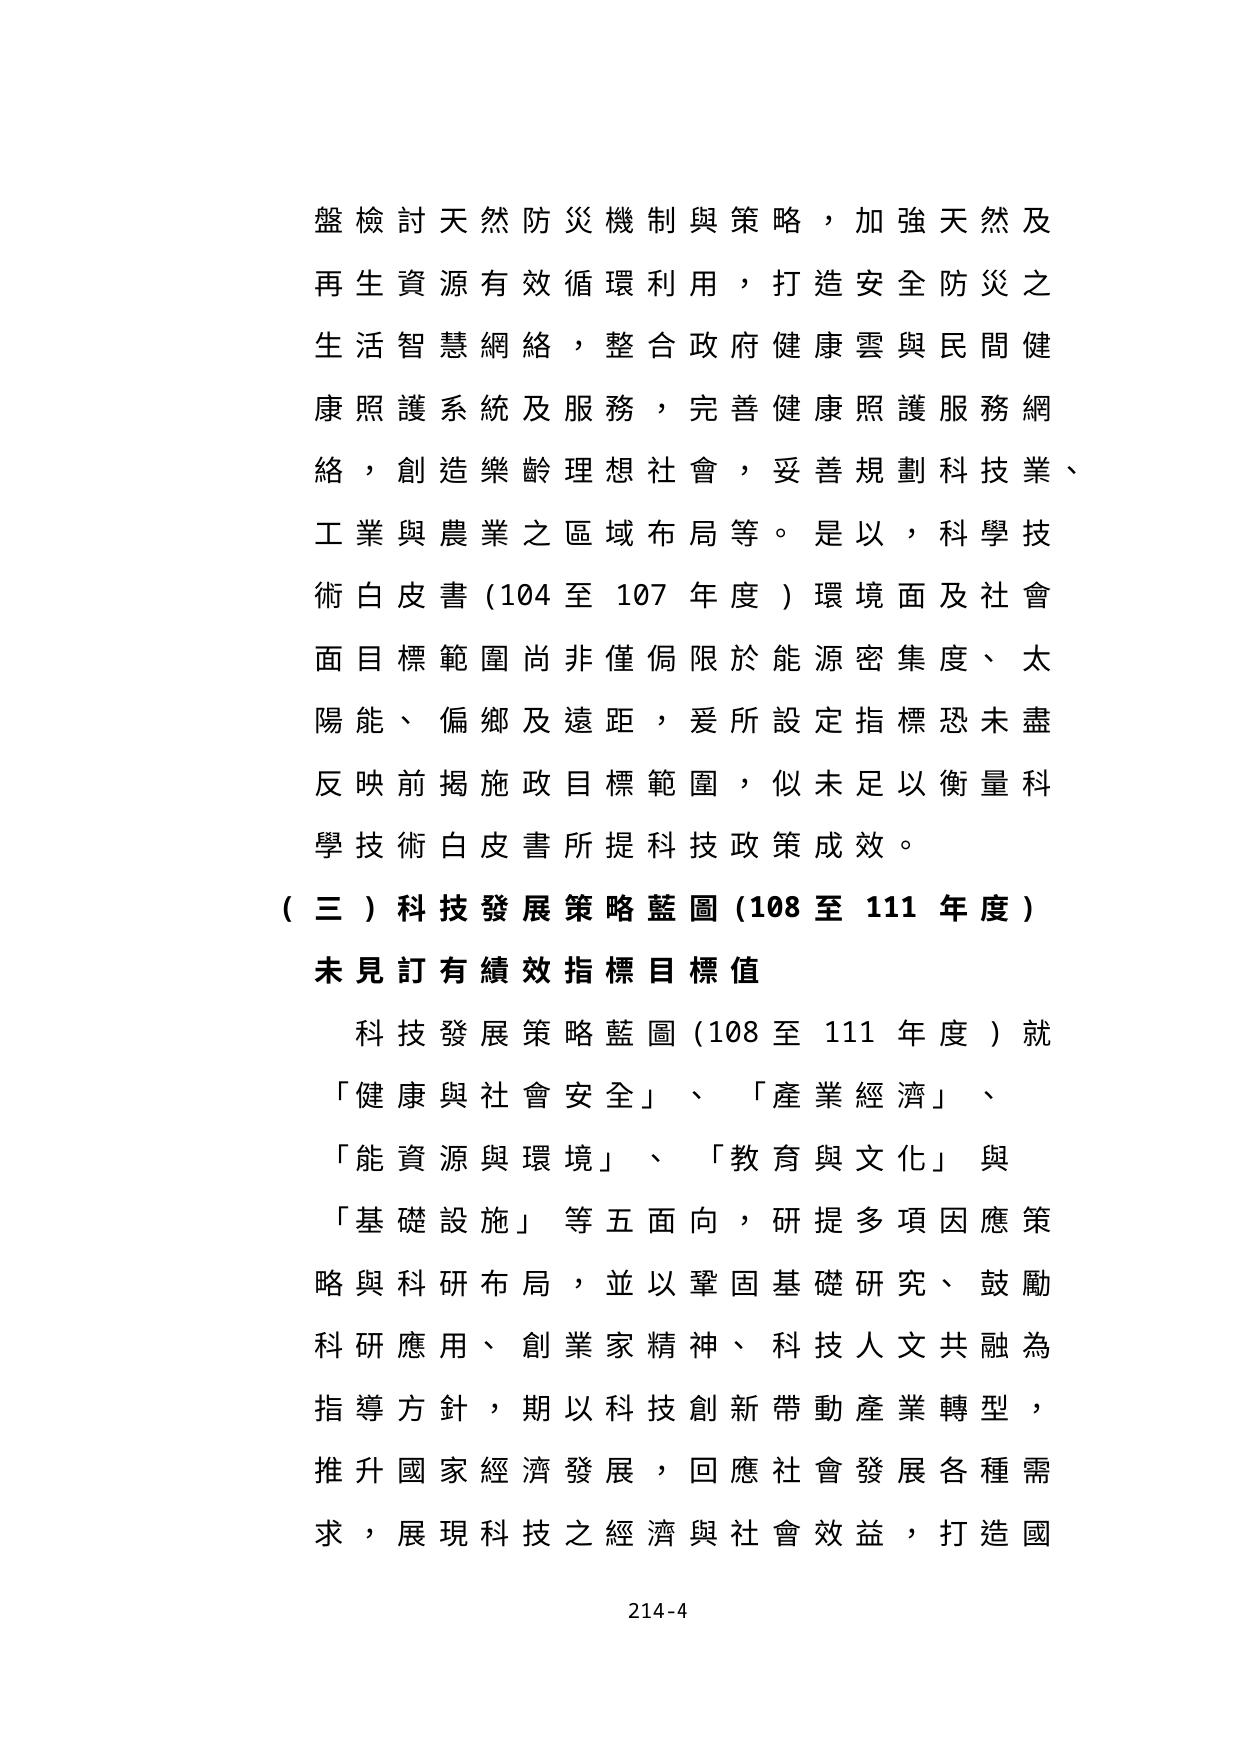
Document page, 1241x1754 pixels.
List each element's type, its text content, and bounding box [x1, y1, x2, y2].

text 2.惟細究所設定之指標恐不足以反映整體政策成效，例如上開指標與民眾福祉較為直接相關之環境面及社會面指標分別設定能源密集度、太陽光電裝置容量、偏鄉寬頻涵蓋率及遠距健康照護服務人數等（詳附表1）。依中華民國科學技術白皮書(104至107年度)所載之願景係以智慧科技打造永續成長之幸福社會，目標為科研創新轉化、永續綠能環境、產業科技加值及幸福多元社會。其中與人民生活福祉較為直接關聯之永續綠能環境及幸福多元社會包含架構綠能相關產業資源及能源循環共生體系，因應全球暖化與氣候變遷，通盤檢討天然防災機制與策略，加強天然及再生資源有效循環利用，打造安全防災之生活智慧網絡，整合政府健康雲與民間健康照護系統及服務，完善健康照護服務網絡，創造樂齡理想社會，妥善規劃科技業、工業與農業之區域布局等。是以，科學技術白皮書(104至107年度)環境面及社會面目標範圍尚非僅侷限於能源密集度、太陽能、偏鄉及遠距，爰所設定指標恐未盡反映前揭施政目標範圍，似未足以衡量科學技術白皮書所提科技政策成效。 [271, 177, 1058, 865]
text (三)科技發展策略藍圖(108至111年度) 未見訂有績效指標目標值 [242, 865, 1058, 990]
text 科技發展策略藍圖(108至111年度)就「健康與社會安全」、「產業經濟」、「能資源與環境」、「教育與文化」與「基礎設施」等五面向，研提多項因應策略與科研布局，並以鞏固基礎研究、鼓勵科研應用、創業家精神、科技人文共融為指導方針，期以科技創新帶動產業轉型，推升國家經濟發展，回應社會發展各種需求，展現科技之經濟與社會效益，打造國 [271, 990, 1058, 1552]
